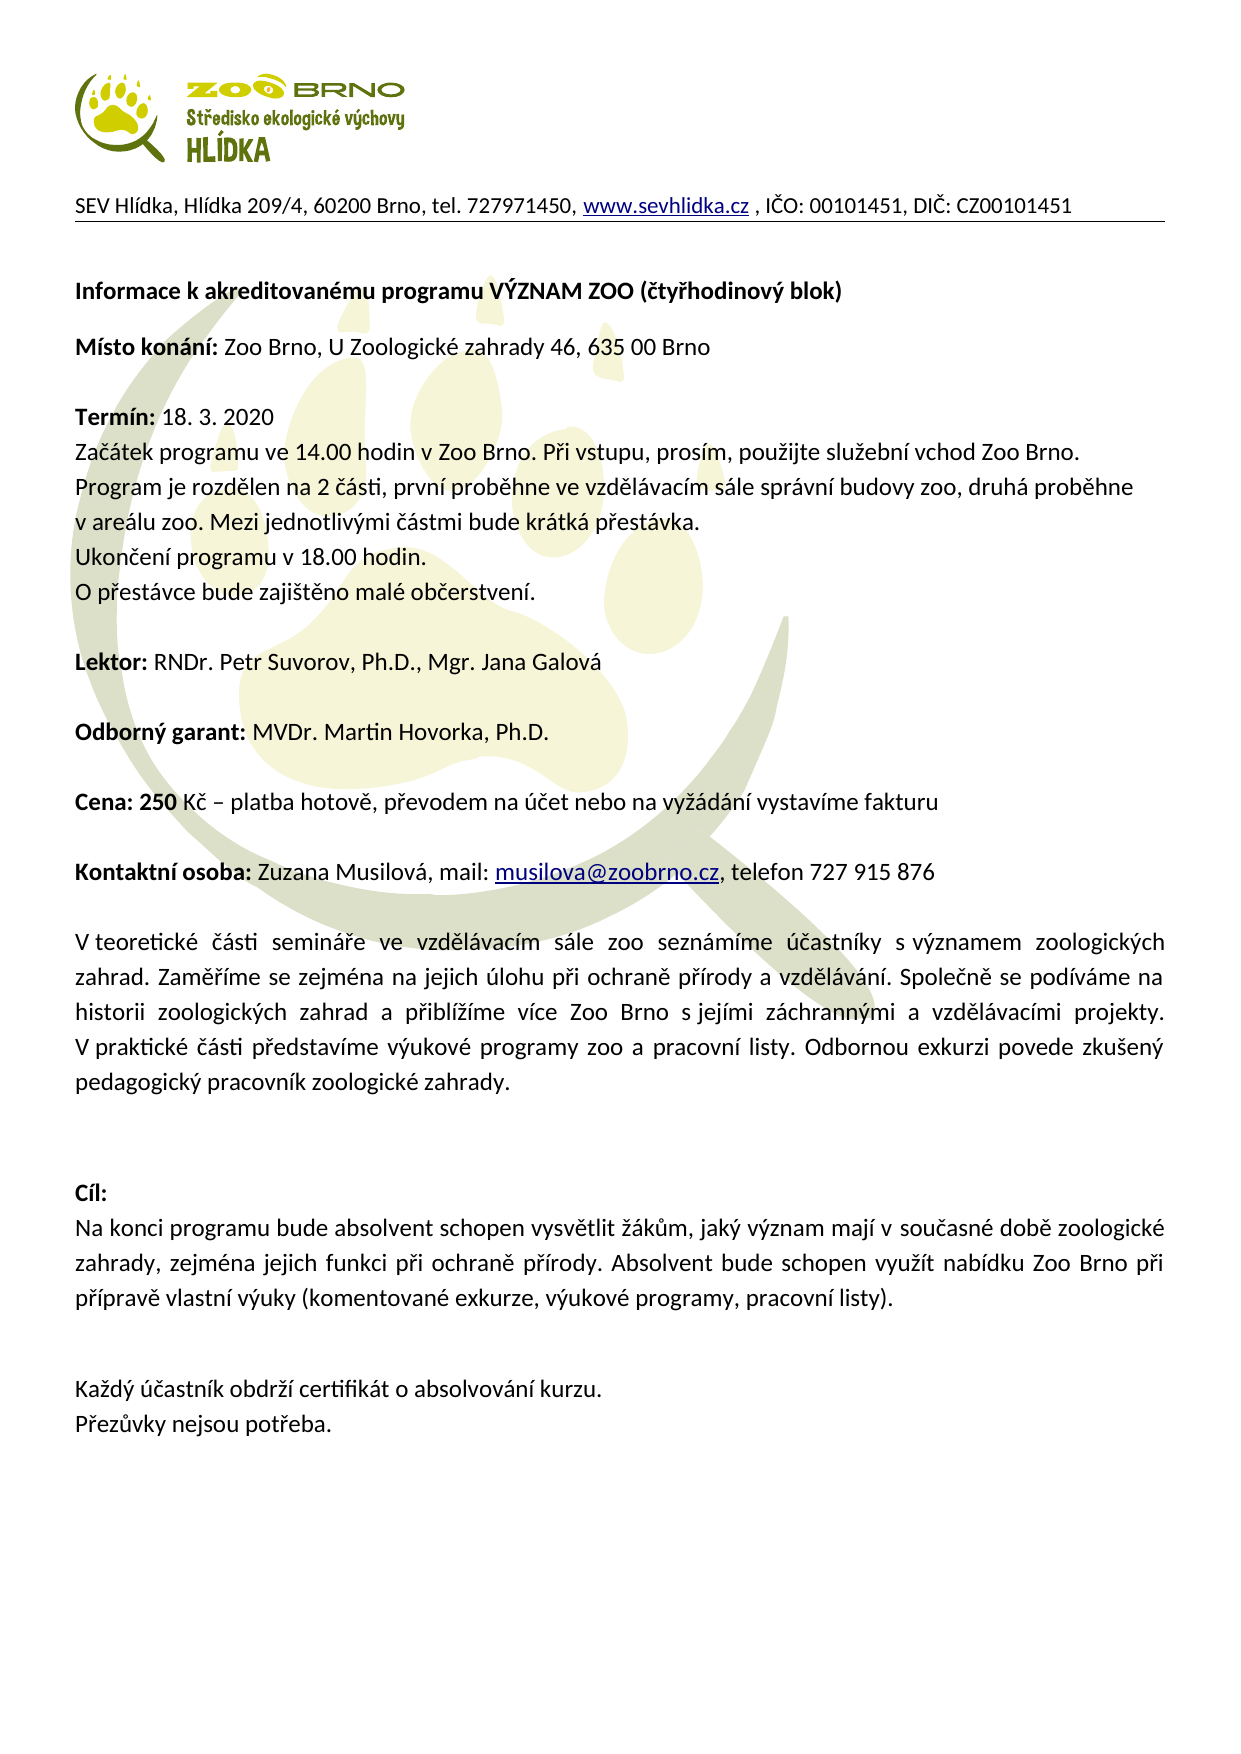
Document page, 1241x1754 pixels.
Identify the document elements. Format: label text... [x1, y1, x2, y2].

text Odborný garant: MVDr. Martin Hovorka, Ph.D. [75, 716, 121, 746]
text O přestávce bude zajištěno malé občerstvení. [117, 576, 346, 606]
text Každý účastník obdrží certifikát o absolvování kurzu. [75, 1373, 1165, 1404]
text Ukončení programu v 18.00 hodin. [694, 541, 1165, 571]
text Odborný garant: MVDr. Martin Hovorka, Ph.D. [133, 716, 251, 746]
text Ukončení programu v 18.00 hodin. [120, 541, 198, 571]
text Místo konání: Zoo Brno, U Zoologické zahrady 46, 635 00 Brno [75, 331, 175, 361]
text Program je rozdělen na 2 části, první proběhne ve vzdělávacím sále správní budovy zoo, druhá proběhne v areálu zoo. Mezi jednotlivými částmi bude krátká přestávka. [125, 471, 520, 536]
text Cíl: [75, 1177, 1165, 1208]
text Termín: 18. 3. 2020 [75, 401, 119, 431]
text Termín: 18. 3. 2020 [501, 401, 1165, 431]
text Začátek programu ve 14.00 hodin v Zoo Brno. Při vstupu, prosím, použijte služební vchod Zoo Brno. [142, 436, 218, 466]
text Cena: 250 Kč – platba hotově, převodem na účet nebo na vyžádání vystavíme fakturu [75, 786, 172, 816]
text Kontaktní osoba: Zuzana Musilová, mail: musilova@zoobrno.cz, telefon 727 915 876 [75, 856, 252, 886]
text Termín: 18. 3. 2020 [155, 401, 298, 431]
text O přestávce bude zajištěno malé občerstvení. [464, 576, 607, 606]
text Lektor: RNDr. Petr Suvorov, Ph.D., Mgr. Jana Galová [575, 646, 771, 676]
text Termín: 18. 3. 2020 [365, 401, 414, 431]
text O přestávce bude zajištěno malé občerstvení. [701, 576, 1165, 606]
text Lektor: RNDr. Petr Suvorov, Ph.D., Mgr. Jana Galová [784, 646, 1165, 676]
text Kontaktní osoba: Zuzana Musilová, mail: musilova@zoobrno.cz, telefon 727 915 876 [263, 856, 594, 886]
text Kontaktní osoba: Zuzana Musilová, mail: musilova@zoobrno.cz, telefon 727 915 876 [736, 856, 1165, 886]
text Lektor: RNDr. Petr Suvorov, Ph.D., Mgr. Jana Galová [118, 646, 272, 676]
text Na konci programu bude absolvent schopen vysvětlit žákům, jaký význam mají v současné době zoologické zahrady, zejména jejich funkci při ochraně přírody. Absolvent bude schopen využít nabídku Zoo Brno při přípravě vlastní výuky (komentované exkurze, výukové programy, pracovní listy). [75, 1212, 1165, 1313]
text Odborný garant: MVDr. Martin Hovorka, Ph.D. [765, 716, 1165, 746]
text Cena: 250 Kč – platba hotově, převodem na účet nebo na vyžádání vystavíme fakturu [728, 786, 1165, 816]
text Informace k akreditovanému programu [75, 275, 489, 306]
text Začátek programu ve 14.00 hodin v Zoo Brno. Při vstupu, prosím, použijte služební vchod Zoo Brno. [591, 436, 1165, 466]
text Místo konání: Zoo Brno, U Zoologické zahrady 46, 635 00 Brno [190, 331, 599, 361]
text V teoretické části semináře ve vzdělávacím sále zoo seznámíme účastníky s významem zoologických zahrad. Zaměříme se zejména na jejich úlohu při ochraně přírody a vzdělávání. Společně se podíváme na historii zoologických zahrad a přiblížíme více Zoo Brno s jejími záchrannými a vzdělávacími projekty. V praktické části představíme výukové programy zoo a pracovní listy. Odbornou exkurzi povede zkušený pedagogický pracovník zoologické zahrady. [75, 926, 1165, 1096]
text Cena: 250 Kč – platba hotově, převodem na účet nebo na vyžádání vystavíme fakturu [172, 786, 686, 816]
text Program je rozdělen na 2 části, první proběhne ve vzdělávacím sále správní budovy zoo, druhá proběhne v areálu zoo. Mezi jednotlivými částmi bude krátká přestávka. [591, 471, 1165, 536]
text Odborný garant: MVDr. Martin Hovorka, Ph.D. [627, 716, 738, 746]
text Přezůvky nejsou potřeba. [75, 1408, 1165, 1439]
text Ukončení programu v 18.00 hodin. [267, 541, 623, 571]
text VÝZNAM ZOO (čtyřhodinový blok) [492, 275, 1165, 306]
text Místo konání: Zoo Brno, U Zoologické zahrady 46, 635 00 Brno [614, 331, 1165, 361]
